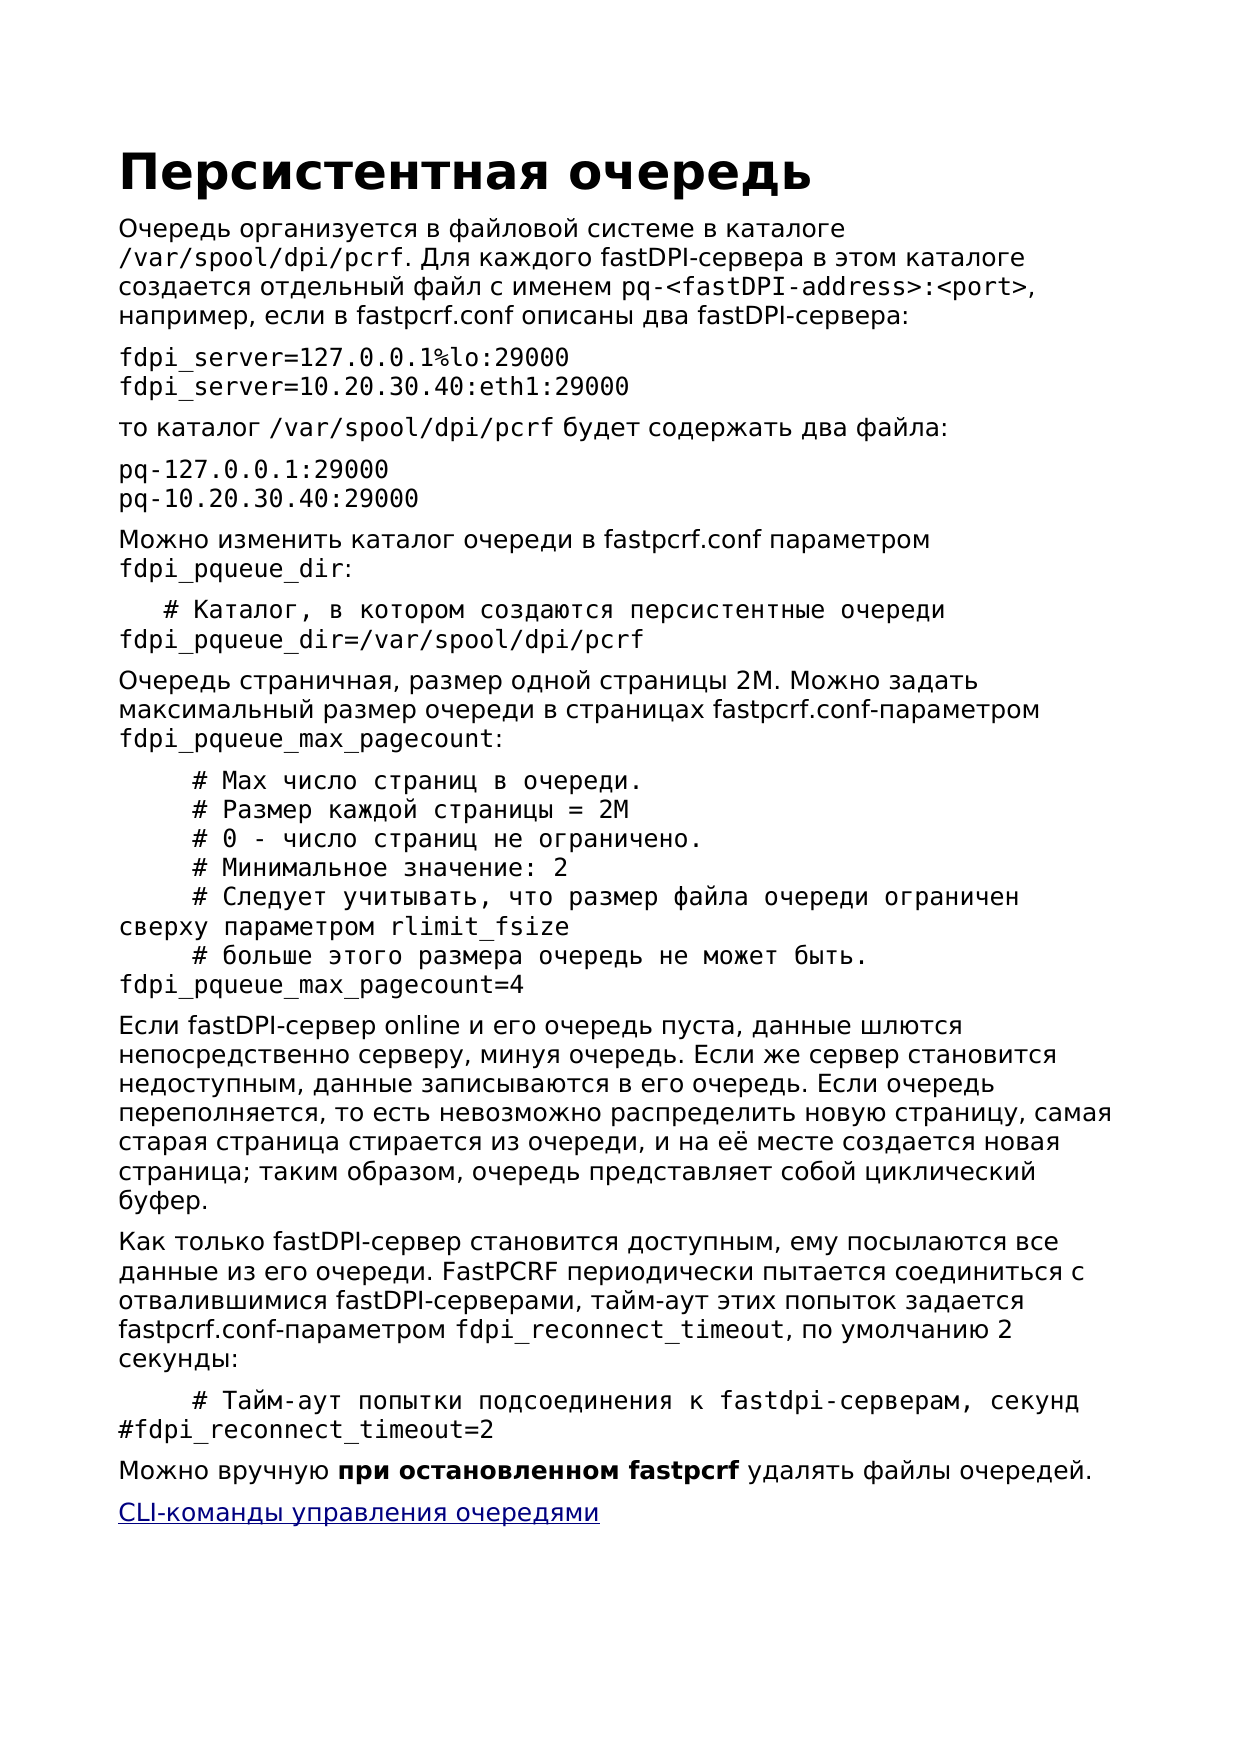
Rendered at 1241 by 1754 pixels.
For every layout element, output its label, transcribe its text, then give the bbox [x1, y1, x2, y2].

text Можно вручную при остановленном fastpcrf удалять файлы очередей. [118, 1456, 1122, 1485]
text Очередь страничная, размер одной страницы 2M. Можно задать максимальный размер очереди в страницах fastpcrf.conf-параметром fdpi_pqueue_max_pagecount: [118, 666, 1122, 753]
text # Каталог, в котором создаются персистентные очереди fdpi_pqueue_dir=/var/spool/dpi/pcrf [118, 596, 1122, 654]
text Как только fastDPI-сервер становится доступным, ему посылаются все данные из его очереди. FastPCRF периодически пытается соединиться с отвалившимися fastDPI-серверами, тайм-аут этих попыток задается fastpcrf.conf-параметром fdpi_reconnect_timeout, по умолчанию 2 секунды: [118, 1228, 1122, 1373]
text fdpi_server=127.0.0.1%lo:29000 fdpi_server=10.20.30.40:eth1:29000 [118, 343, 1122, 401]
text Если fastDPI-сервер online и его очередь пуста, данные шлются непосредственно серверу, минуя очередь. Если же сервер становится недоступным, данные записываются в его очередь. Если очередь переполняется, то есть невозможно распределить новую страницу, самая старая страница стирается из очереди, и на её месте создается новая страница; таким образом, очередь представляет собой циклический буфер. [118, 1011, 1122, 1215]
text то каталог /var/spool/dpi/pcrf будет содержать два файла: [118, 413, 1122, 442]
text pq-127.0.0.1:29000 pq-10.20.30.40:29000 [118, 455, 1122, 513]
subtitle Персистентная очередь [118, 143, 1122, 201]
text # Max число страниц в очереди. # Размер каждой страницы = 2M # 0 - число страниц не ограничено. # Минимальное значение: 2 # Следует учитывать, что размер файла очереди ограничен сверху параметром rlimit_fsize # больше этого размера очередь не может быть. fdpi_pqueue_max_pagecount=4 [118, 766, 1122, 999]
text # Тайм-аут попытки подсоединения к fastdpi-серверам, секунд #fdpi_reconnect_timeout=2 [118, 1386, 1122, 1444]
text Очередь организуется в файловой системе в каталоге /var/spool/dpi/pcrf. Для каждого fastDPI-сервера в этом каталоге создается отдельный файл с именем pq-<fastDPI-address>:<port>, например, если в fastpcrf.conf описаны два fastDPI-сервера: [118, 214, 1122, 331]
text CLI-команды управления очередями [118, 1498, 1122, 1527]
text Можно изменить каталог очереди в fastpcrf.conf параметром fdpi_pqueue_dir: [118, 525, 1122, 583]
